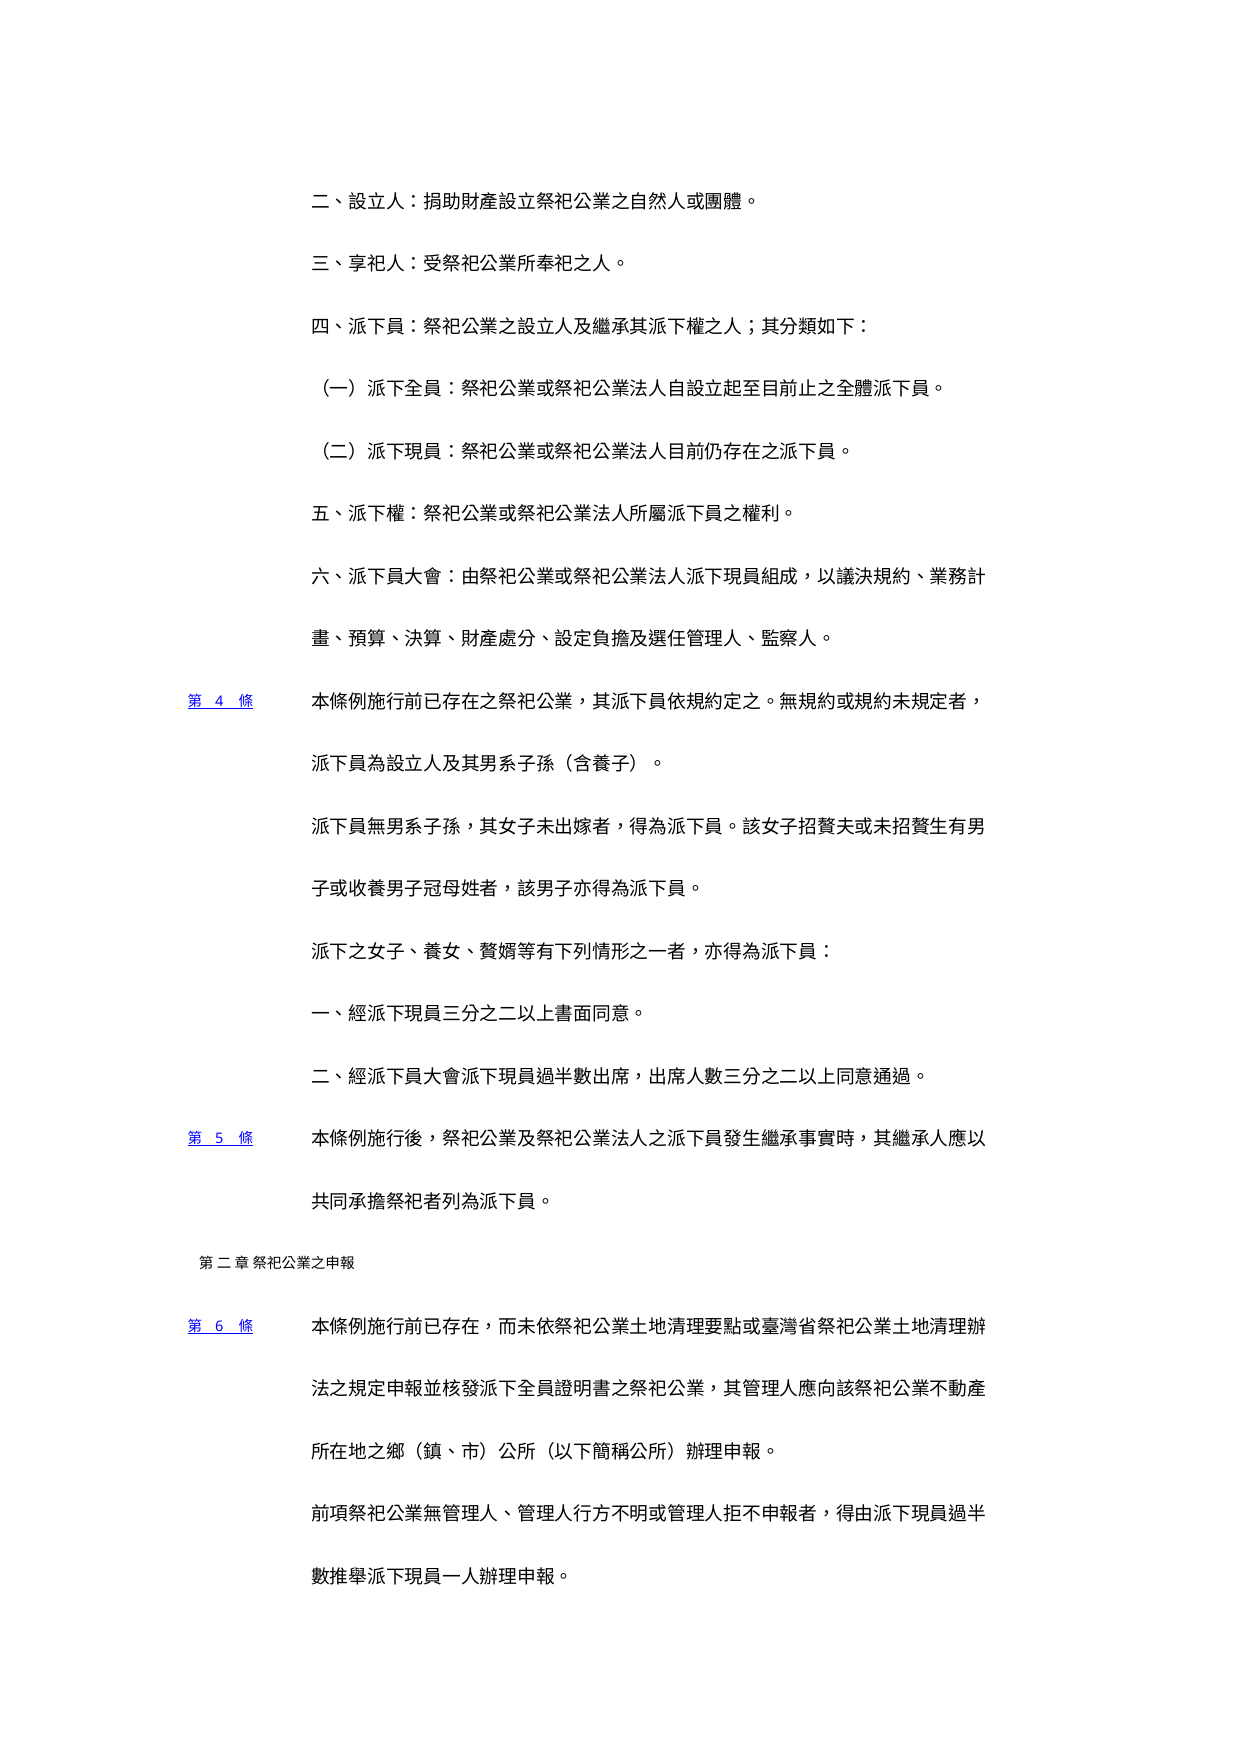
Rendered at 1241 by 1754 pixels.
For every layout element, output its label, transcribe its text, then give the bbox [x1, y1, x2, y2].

table_cell 第 5 條 [188, 1096, 311, 1221]
table_cell [188, 158, 311, 658]
table_cell 本條例施行前已存在之祭祀公業，其派下員依規約定之。無規約或規約未規定者，派下員為設立人及其男系子孫（含養子）。 派下員無男系子孫，其女子未出嫁者，得為派下員。該女子招贅夫或未招贅生有男子或收養男子冠母姓者，該男子亦得為派下員。 派下之女子、養女、贅婿等有下列情形之一者，亦得為派下員： 一、經派下現員三分之二以上書面同意。 二、經派下員大會派下現員過半數出席，出席人數三分之二以上同意通過。 [311, 658, 1001, 1096]
table_cell 第 6 條 [188, 1283, 311, 1596]
table_cell 本條例施行後，祭祀公業及祭祀公業法人之派下員發生繼承事實時，其繼承人應以共同承擔祭祀者列為派下員。 [311, 1096, 1001, 1221]
table_cell 第 4 條 [188, 658, 311, 1096]
table_cell 本條例施行前已存在，而未依祭祀公業土地清理要點或臺灣省祭祀公業土地清理辦法之規定申報並核發派下全員證明書之祭祀公業，其管理人應向該祭祀公業不動產所在地之鄉（鎮、市）公所（以下簡稱公所）辦理申報。 前項祭祀公業無管理人、管理人行方不明或管理人拒不申報者，得由派下現員過半數推舉派下現員一人辦理申報。 [311, 1283, 1001, 1596]
table_cell 二、設立人：捐助財產設立祭祀公業之自然人或團體。 三、享祀人：受祭祀公業所奉祀之人。 四、派下員：祭祀公業之設立人及繼承其派下權之人；其分類如下： （一）派下全員：祭祀公業或祭祀公業法人自設立起至目前止之全體派下員。 （二）派下現員：祭祀公業或祭祀公業法人目前仍存在之派下員。 五、派下權：祭祀公業或祭祀公業法人所屬派下員之權利。 六、派下員大會：由祭祀公業或祭祀公業法人派下現員組成，以議決規約、業務計畫、預算、決算、財產處分、設定負擔及選任管理人、監察人。 [311, 158, 1001, 658]
table_cell 第 二 章 祭祀公業之申報 [188, 1221, 1001, 1283]
